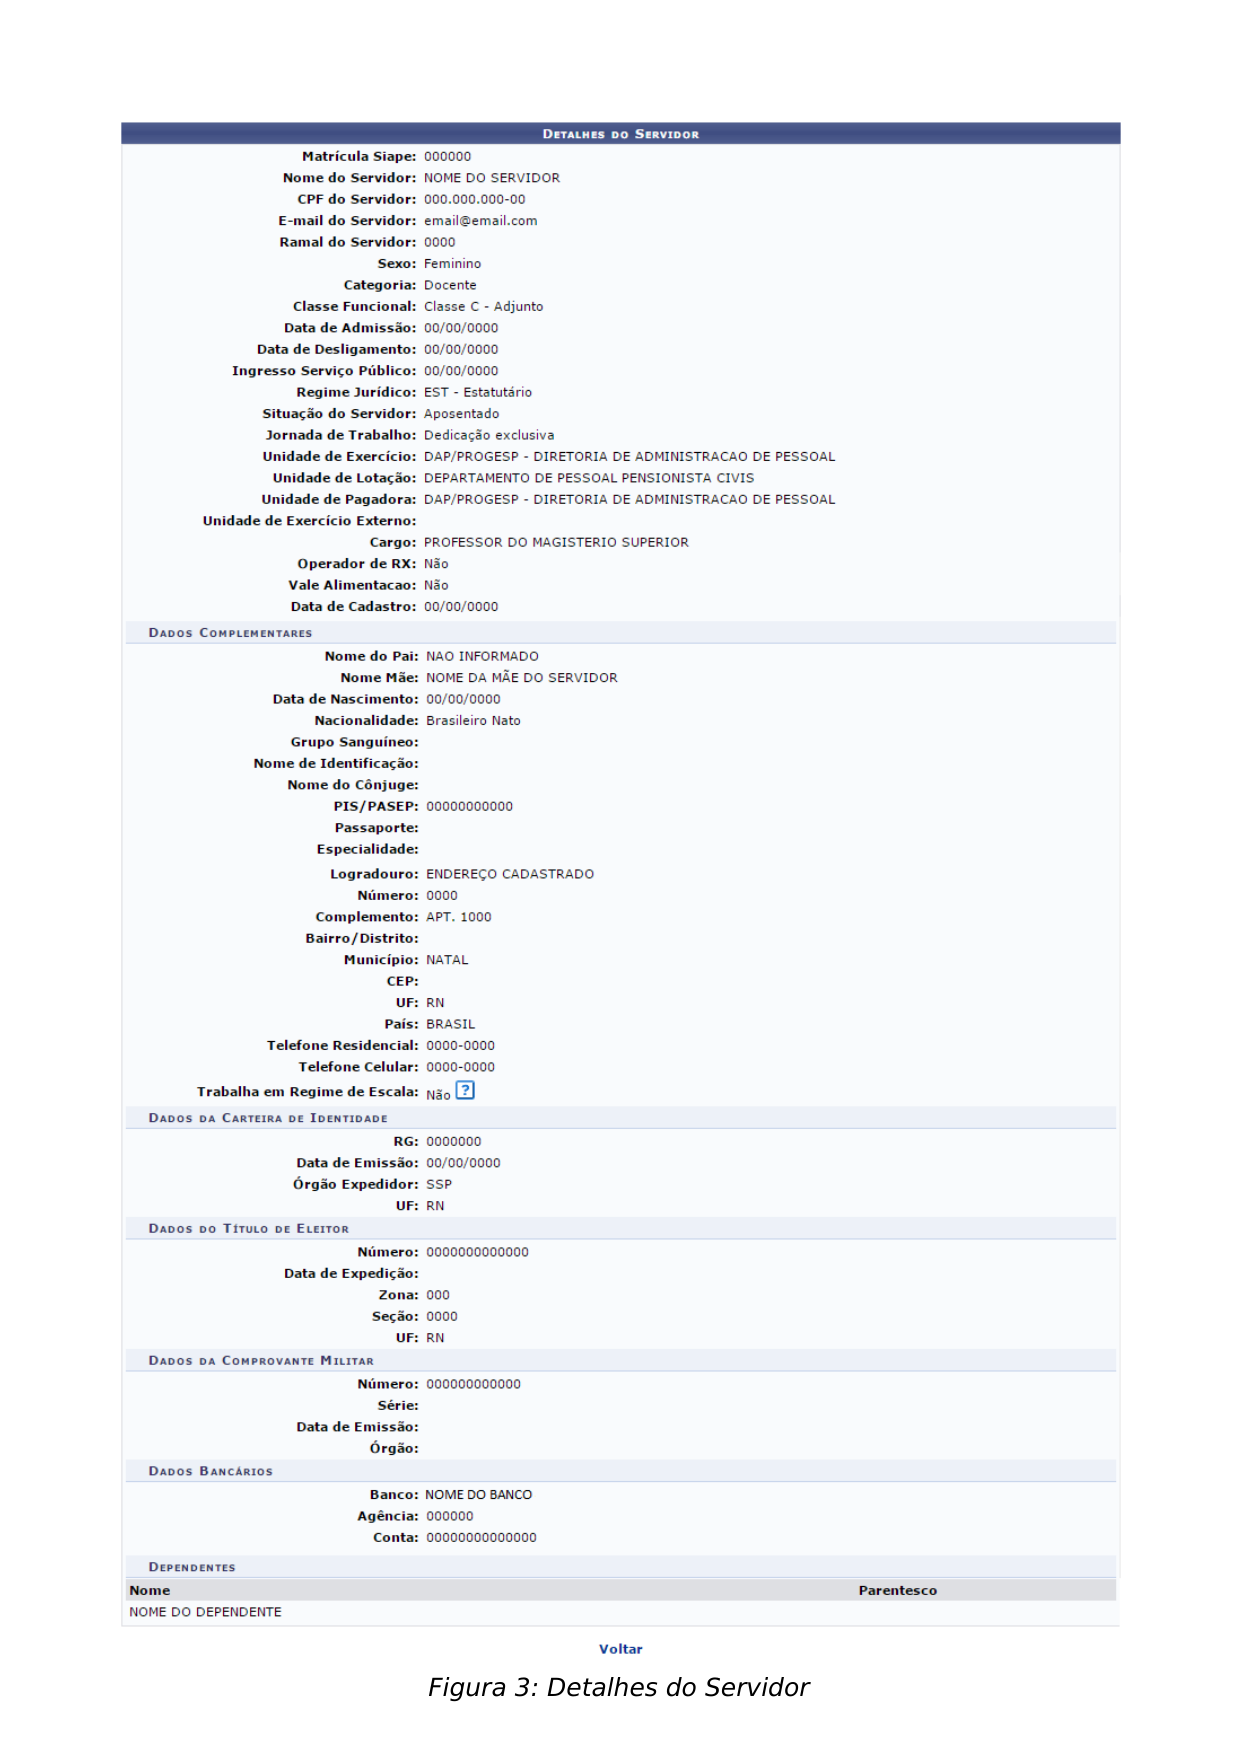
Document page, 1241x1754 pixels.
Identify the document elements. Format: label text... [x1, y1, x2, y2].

picture [118, 118, 1123, 1674]
text Figura 3: Detalhes do Servidor [118, 1674, 1122, 1703]
